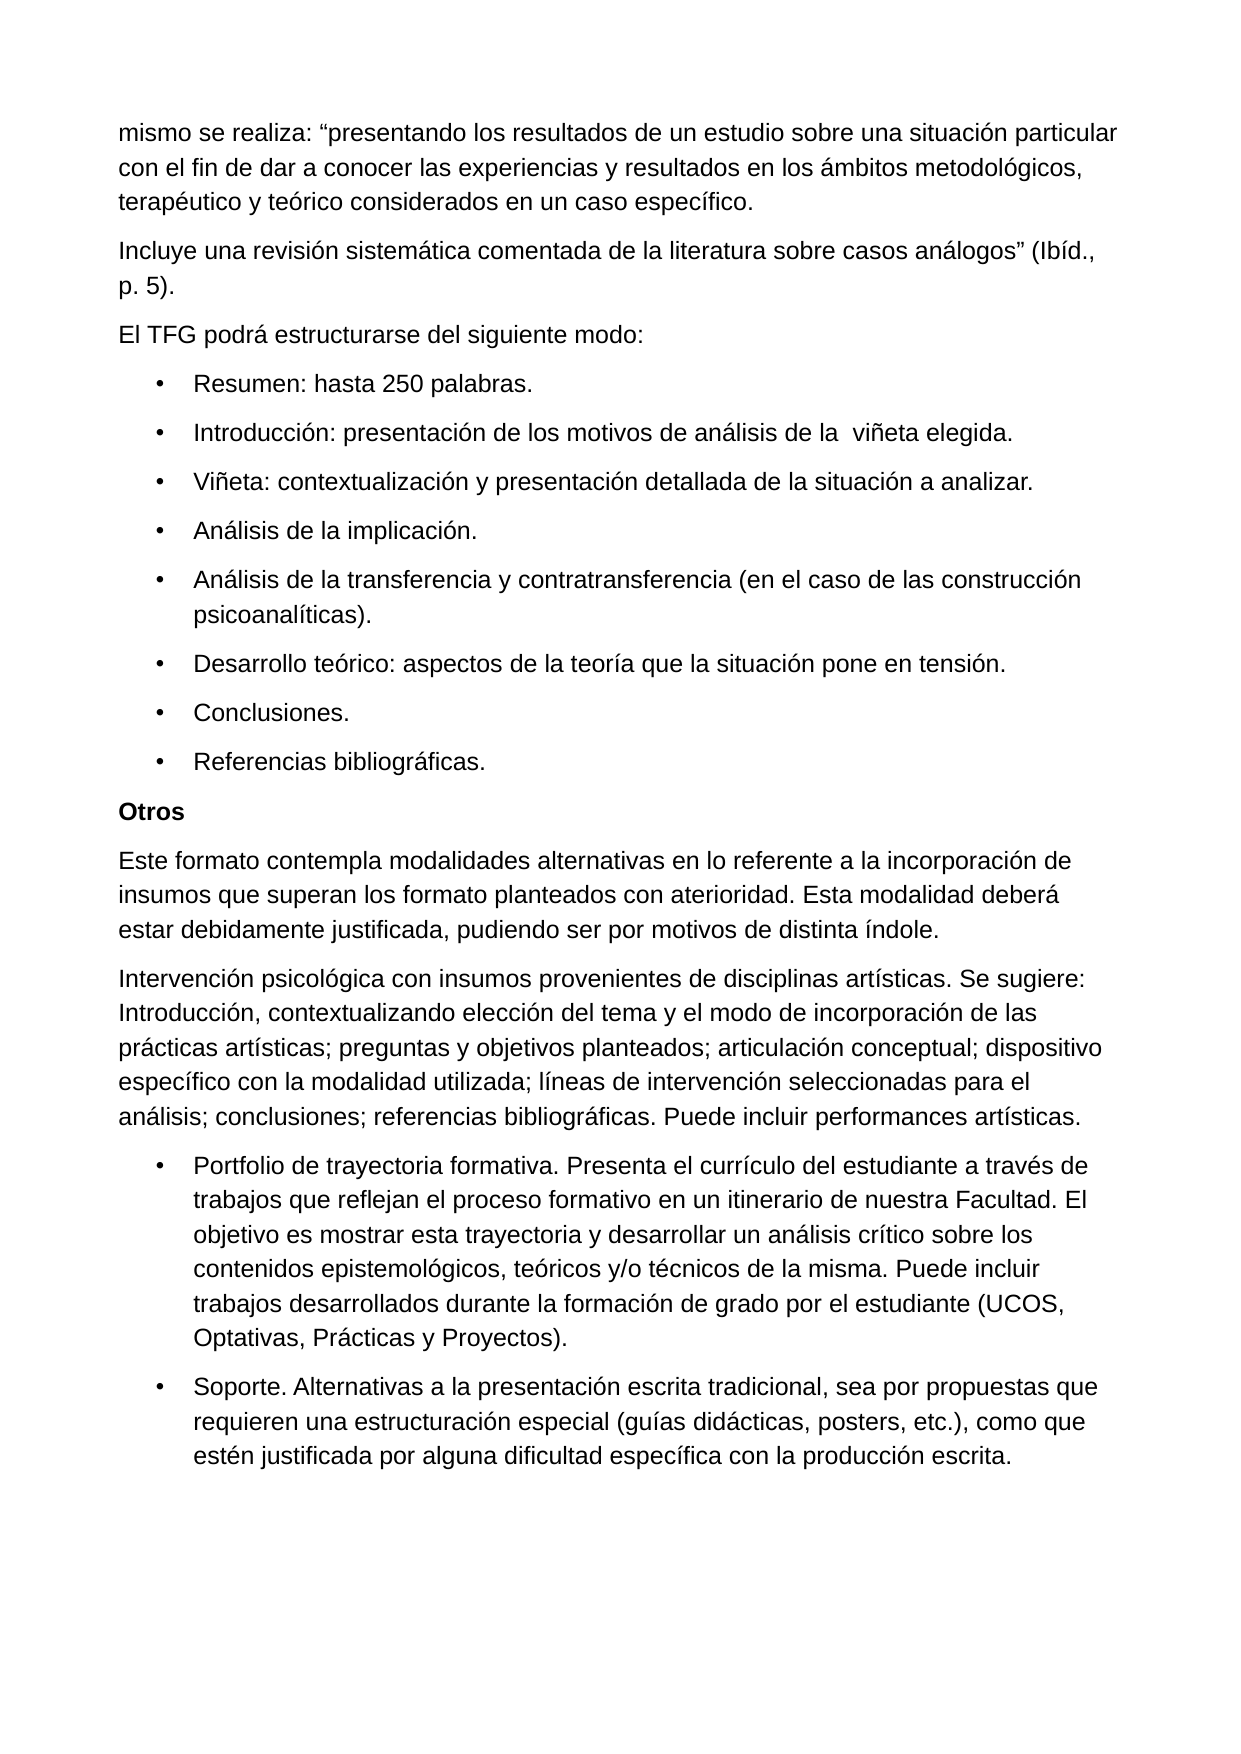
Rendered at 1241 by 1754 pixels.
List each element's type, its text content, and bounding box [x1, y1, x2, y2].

list Soporte. Alternativas a la presentación escrita tradicional, sea por propuestas que requieren una estructuración especial (guías didácticas, posters, etc.), como que estén justificada por alguna dificultad específica con la producción escrita. [156, 1372, 1122, 1470]
list Conclusiones. [156, 698, 1122, 727]
list Resumen: hasta 250 palabras. [156, 369, 1122, 398]
text El TFG podrá estructurarse del siguiente modo: [118, 320, 1122, 348]
list Análisis de la transferencia y contratransferencia (en el caso de las construcción psicoanalíticas). [156, 565, 1122, 629]
text mismo se realiza: “presentando los resultados de un estudio sobre una situación particular con el fin de dar a conocer las experiencias y resultados en los ámbitos metodológicos, terapéutico y teórico considerados en un caso específico. [118, 118, 1122, 216]
text Otros [118, 797, 1122, 825]
text Incluye una revisión sistemática comentada de la literatura sobre casos análogos” (Ibíd., p. 5). [118, 236, 1122, 299]
list Referencias bibliográficas. [156, 747, 1122, 776]
list Análisis de la implicación. [156, 516, 1122, 545]
list Desarrollo teórico: aspectos de la teoría que la situación pone en tensión. [156, 649, 1122, 678]
list Viñeta: contextualización y presentación detallada de la situación a analizar. [156, 467, 1122, 496]
text Intervención psicológica con insumos provenientes de disciplinas artísticas. Se sugiere: Introducción, contextualizando elección del tema y el modo de incorporación de las prácticas artísticas; preguntas y objetivos planteados; articulación conceptual; dispositivo específico con la modalidad utilizada; líneas de intervención seleccionadas para el análisis; conclusiones; referencias bibliográficas. Puede incluir performances artísticas. [118, 964, 1122, 1130]
text Este formato contempla modalidades alternativas en lo referente a la incorporación de insumos que superan los formato planteados con aterioridad. Esta modalidad deberá estar debidamente justificada, pudiendo ser por motivos de distinta índole. [118, 846, 1122, 943]
list Introducción: presentación de los motivos de análisis de la viñeta elegida. [156, 418, 1122, 447]
list Portfolio de trayectoria formativa. Presenta el currículo del estudiante a través de trabajos que reflejan el proceso formativo en un itinerario de nuestra Facultad. El objetivo es mostrar esta trayectoria y desarrollar un análisis crítico sobre los contenidos epistemológicos, teóricos y/o técnicos de la misma. Puede incluir trabajos desarrollados durante la formación de grado por el estudiante (UCOS, Optativas, Prácticas y Proyectos). [156, 1151, 1122, 1352]
